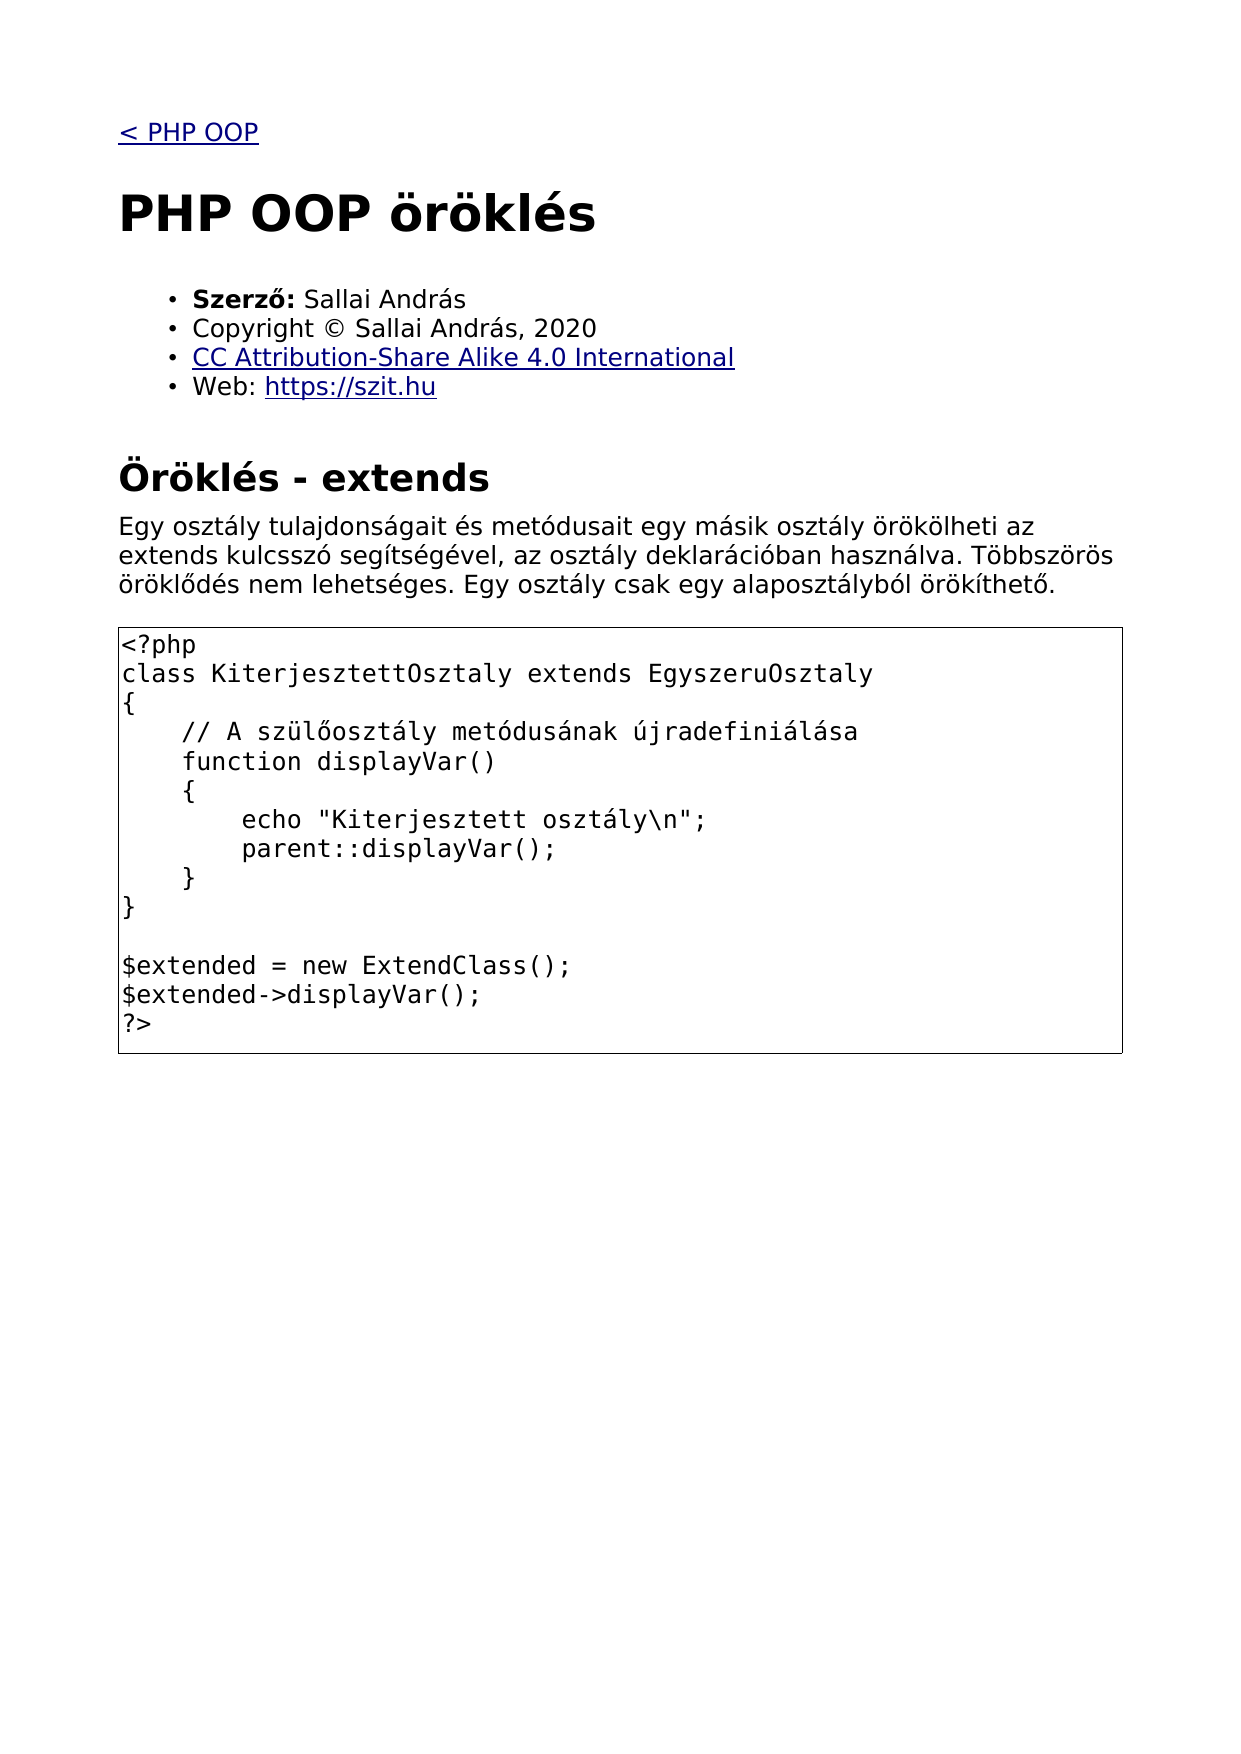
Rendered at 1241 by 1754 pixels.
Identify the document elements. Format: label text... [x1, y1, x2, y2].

list CC Attribution-Share Alike 4.0 International [177, 343, 1122, 372]
list Copyright © Sallai András, 2020 [177, 314, 1122, 343]
list Web: https://szit.hu [177, 372, 1122, 402]
text Egy osztály tulajdonságait és metódusait egy másik osztály örökölheti az extends kulcsszó segítségével, az osztály deklarációban használva. Többszörös öröklődés nem lehetséges. Egy osztály csak egy alaposztályból örökíthető. [118, 512, 1122, 600]
subtitle PHP OOP öröklés [118, 185, 1122, 243]
table_header <?php class KiterjesztettOsztaly extends EgyszeruOsztaly { // A szülőosztály metódusának újradefiniálása function displayVar() { echo "Kiterjesztett osztály\n"; parent::displayVar(); } } $extended = new ExtendClass(); $extended->displayVar(); ?> [119, 628, 1122, 1053]
subtitle Öröklés - extends [118, 456, 1122, 500]
list Szerző: Sallai András [177, 285, 1122, 314]
text < PHP OOP [118, 118, 1122, 147]
